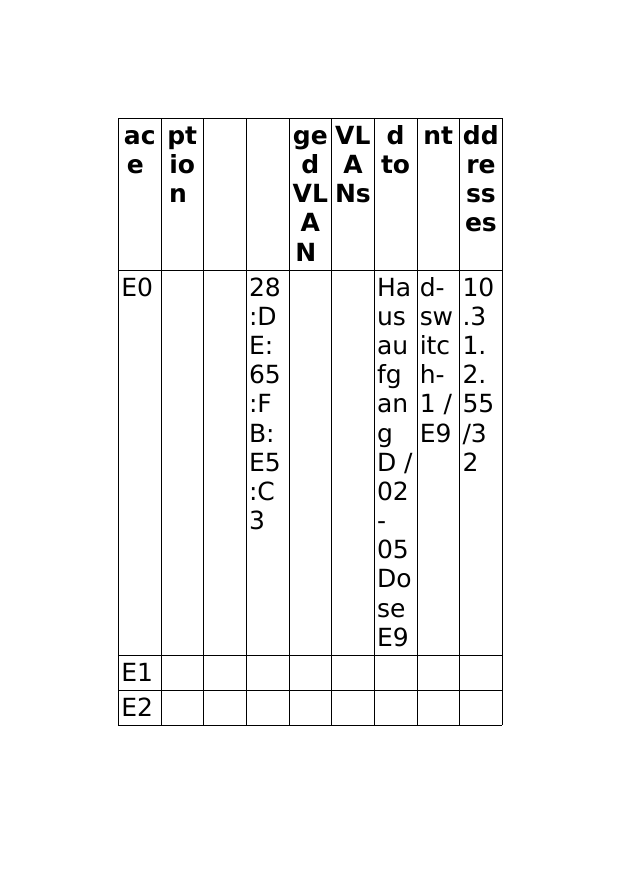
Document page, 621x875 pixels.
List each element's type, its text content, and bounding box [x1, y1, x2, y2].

table_cell [247, 656, 289, 690]
table_cell [290, 271, 331, 655]
table_cell [162, 271, 203, 655]
table_header nt [418, 119, 459, 270]
table_header ged VLAN [290, 119, 331, 270]
table_cell [290, 691, 331, 725]
table_header d to [375, 119, 417, 270]
table_cell [375, 656, 417, 690]
table_cell [460, 691, 502, 725]
table_header ption [162, 119, 203, 270]
table_cell [247, 691, 289, 725]
table_cell [204, 656, 246, 690]
table_cell E1 [119, 656, 161, 690]
table_cell [162, 656, 203, 690]
table_cell [418, 656, 459, 690]
table_cell [332, 691, 374, 725]
table_header ddresses [460, 119, 502, 270]
table_cell [332, 271, 374, 655]
table_cell 28:DE:65:FB:E5:C3 [247, 271, 289, 655]
table_cell d-switch-1 / E9 [418, 271, 459, 655]
table_cell [375, 691, 417, 725]
table_cell [204, 271, 246, 655]
table_cell E2 [119, 691, 161, 725]
table_cell Hausaufgang D / 02-05 Dose E9 [375, 271, 417, 655]
table_cell [332, 656, 374, 690]
table_cell [418, 691, 459, 725]
table_header ace [119, 119, 161, 270]
table_cell E0 [119, 271, 161, 655]
table_header [204, 119, 246, 270]
table_cell 10.31.2.55/32 [460, 271, 502, 655]
table_header [247, 119, 289, 270]
table_cell [460, 656, 502, 690]
table_cell [162, 691, 203, 725]
table_header VLANs [332, 119, 374, 270]
table_cell [290, 656, 331, 690]
table_cell [204, 691, 246, 725]
